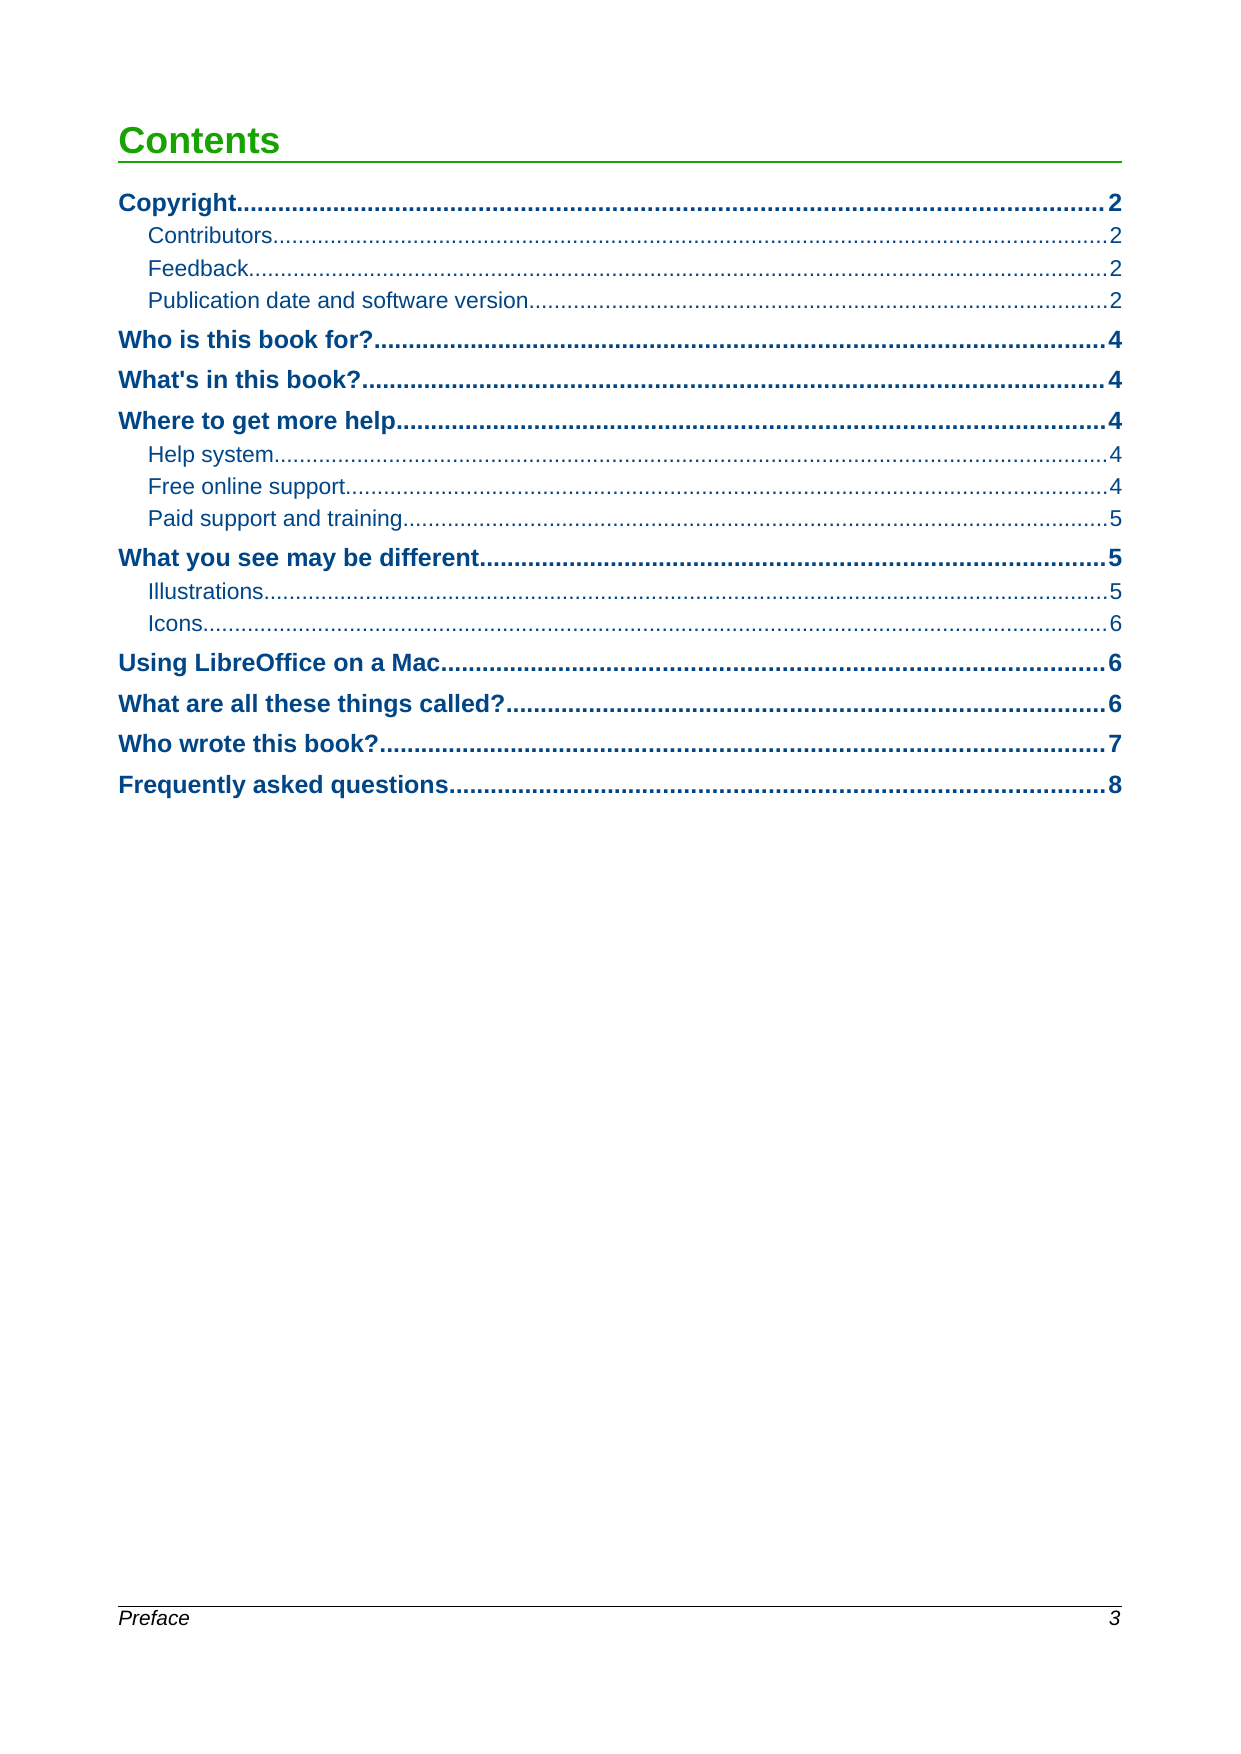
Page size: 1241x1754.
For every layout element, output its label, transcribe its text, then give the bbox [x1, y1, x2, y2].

text Publication date and software version 2 [148, 287, 1122, 313]
text Paid support and training 5 [148, 505, 1122, 532]
text What you see may be different 5 [118, 543, 1122, 572]
text What's in this book? 4 [118, 365, 1122, 394]
text Using LibreOffice on a Mac 6 [118, 648, 1122, 677]
text Feedback 2 [148, 254, 1122, 281]
text Illustrations 5 [148, 578, 1122, 604]
text Copyright 2 [118, 187, 1122, 216]
text Free online support 4 [148, 473, 1122, 499]
text Frequently asked questions 8 [118, 770, 1122, 799]
text Where to get more help 4 [118, 406, 1122, 435]
text Icons 6 [148, 610, 1122, 637]
text Help system 4 [148, 441, 1122, 467]
text Who is this book for? 4 [118, 325, 1122, 354]
text Contributors 2 [148, 222, 1122, 248]
text Who wrote this book? 7 [118, 729, 1122, 758]
text What are all these things called? 6 [118, 689, 1122, 718]
text Contents [118, 118, 1122, 161]
